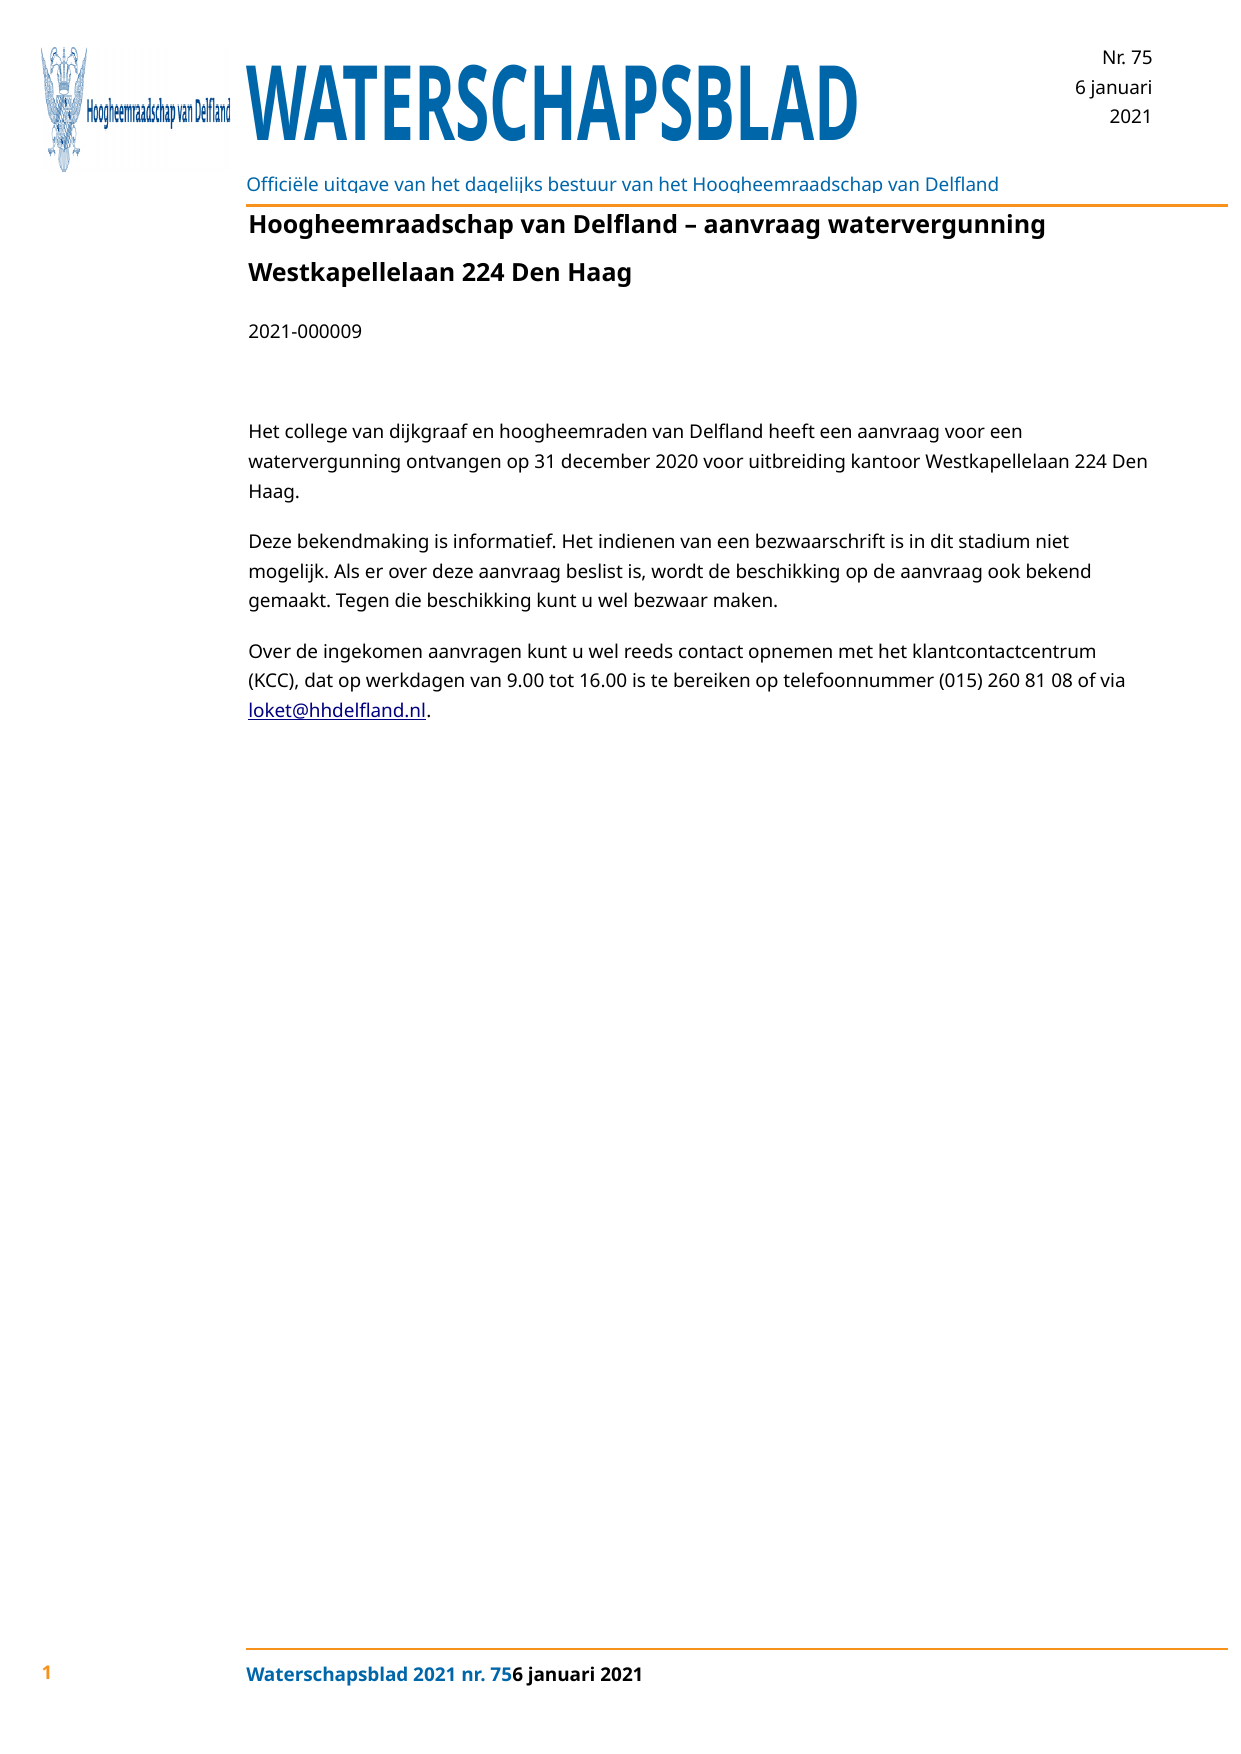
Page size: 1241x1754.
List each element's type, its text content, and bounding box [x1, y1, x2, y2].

text Hoogheemraadschap van Delfland – aanvraag watervergunning Westkapellelaan 224 Den Haag [248, 207, 1152, 288]
text Over de ingekomen aanvragen kunt u wel reeds contact opnemen met het klantcontactcentrum (KCC), dat op werkdagen van 9.00 tot 16.00 is te bereiken op telefoonnummer (015) 260 81 08 of via loket@hhdelfland.nl. [248, 638, 1152, 723]
text 2021-000009 [248, 318, 1152, 344]
picture [41, 47, 231, 172]
text Het college van dijkgraaf en hoogheemraden van Delfland heeft een aanvraag voor een watervergunning ontvangen op 31 december 2020 voor uitbreiding kantoor Westkapellelaan 224 Den Haag. [248, 419, 1152, 504]
text Deze bekendmaking is informatief. Het indienen van een bezwaarschrift is in dit stadium niet mogelijk. Als er over deze aanvraag beslist is, wordt de beschikking op de aanvraag ook bekend gemaakt. Tegen die beschikking kunt u wel bezwaar maken. [248, 528, 1152, 613]
